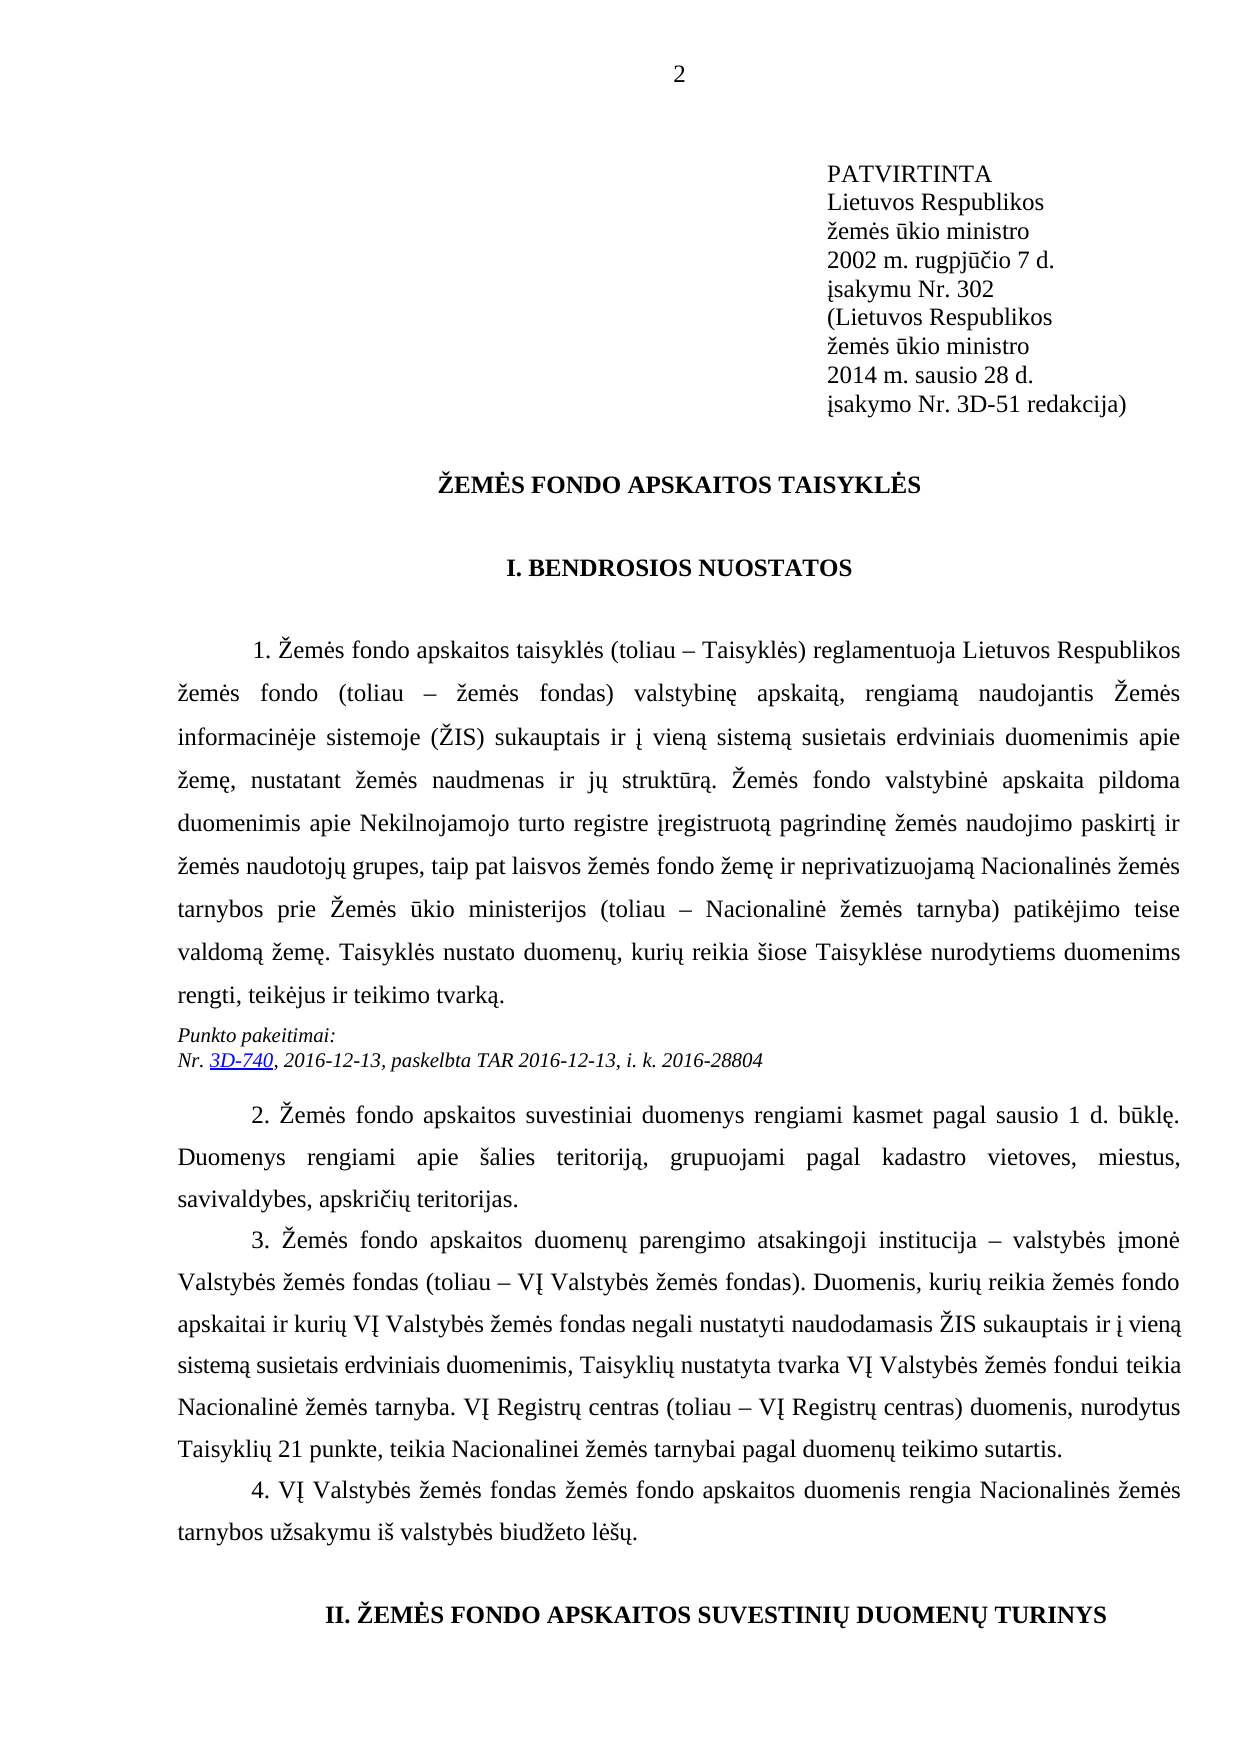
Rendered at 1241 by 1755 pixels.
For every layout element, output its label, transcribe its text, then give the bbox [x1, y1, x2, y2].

text žemės ūkio ministro [177, 331, 1181, 360]
text 2002 m. rugpjūčio 7 d. [177, 245, 1181, 274]
text PATVIRTINTA [177, 159, 1181, 187]
text 2. Žemės fondo apskaitos suvestiniai duomenys rengiami kasmet pagal sausio 1 d. būklę. Duomenys rengiami apie šalies teritoriją, grupuojami pagal kadastro vietoves, miestus, savivaldybes, apskričių teritorijas. [177, 1100, 1181, 1212]
text 1. Žemės fondo apskaitos taisyklės (toliau – Taisyklės) reglamentuoja Lietuvos Respublikos žemės fondo (toliau – žemės fondas) valstybinę apskaitą, rengiamą naudojantis Žemės informacinėje sistemoje (ŽIS) sukauptais ir į vieną sistemą susietais erdviniais duomenimis apie žemę, nustatant žemės naudmenas ir jų struktūrą. Žemės fondo valstybinė apskaita pildoma duomenimis apie Nekilnojamojo turto registre įregistruotą pagrindinę žemės naudojimo paskirtį ir žemės naudotojų grupes, taip pat laisvos žemės fondo žemę ir neprivatizuojamą Nacionalinės žemės tarnybos prie Žemės ūkio ministerijos (toliau – Nacionalinė žemės tarnyba) patikėjimo teise valdomą žemę. Taisyklės nustato duomenų, kurių reikia šiose Taisyklėse nurodytiems duomenims rengti, teikėjus ir teikimo tvarką. [177, 635, 1181, 1009]
text 4. VĮ Valstybės žemės fondas žemės fondo apskaitos duomenis rengia Nacionalinės žemės tarnybos užsakymu iš valstybės biudžeto lėšų. [177, 1475, 1181, 1546]
text II. ŽEMĖS FONDO APSKAITOS suvestinių duomenų turinys [177, 1600, 1181, 1629]
text Nr. 3D-740, 2016-12-13, paskelbta TAR 2016-12-13, i. k. 2016-28804 [177, 1047, 1181, 1072]
text (Lietuvos Respublikos [177, 302, 1181, 331]
text Lietuvos Respublikos [177, 187, 1181, 216]
text 3. Žemės fondo apskaitos duomenų parengimo atsakingoji institucija – valstybės įmonė Valstybės žemės fondas (toliau – VĮ Valstybės žemės fondas). Duomenis, kurių reikia žemės fondo apskaitai ir kurių VĮ Valstybės žemės fondas negali nustatyti naudodamasis ŽIS sukauptais ir į vieną sistemą susietais erdviniais duomenimis, Taisyklių nustatyta tvarka VĮ Valstybės žemės fondui teikia Nacionalinė žemės tarnyba. VĮ Registrų centras (toliau – VĮ Registrų centras) duomenis, nurodytus Taisyklių 21 punkte, teikia Nacionalinei žemės tarnybai pagal duomenų teikimo sutartis. [177, 1225, 1181, 1462]
text Punkto pakeitimai: [177, 1023, 1181, 1047]
text I. Bendrosios nuostatos [177, 553, 1181, 581]
text įsakymo Nr. 3D-51 redakcija) [177, 389, 1181, 417]
text įsakymu Nr. 302 [177, 274, 1181, 302]
text 2014 m. sausio 28 d. [177, 360, 1181, 389]
text ŽEMĖS FONDO APSKAITOS TAISYKLĖS [177, 470, 1181, 499]
text žemės ūkio ministro [177, 216, 1181, 245]
